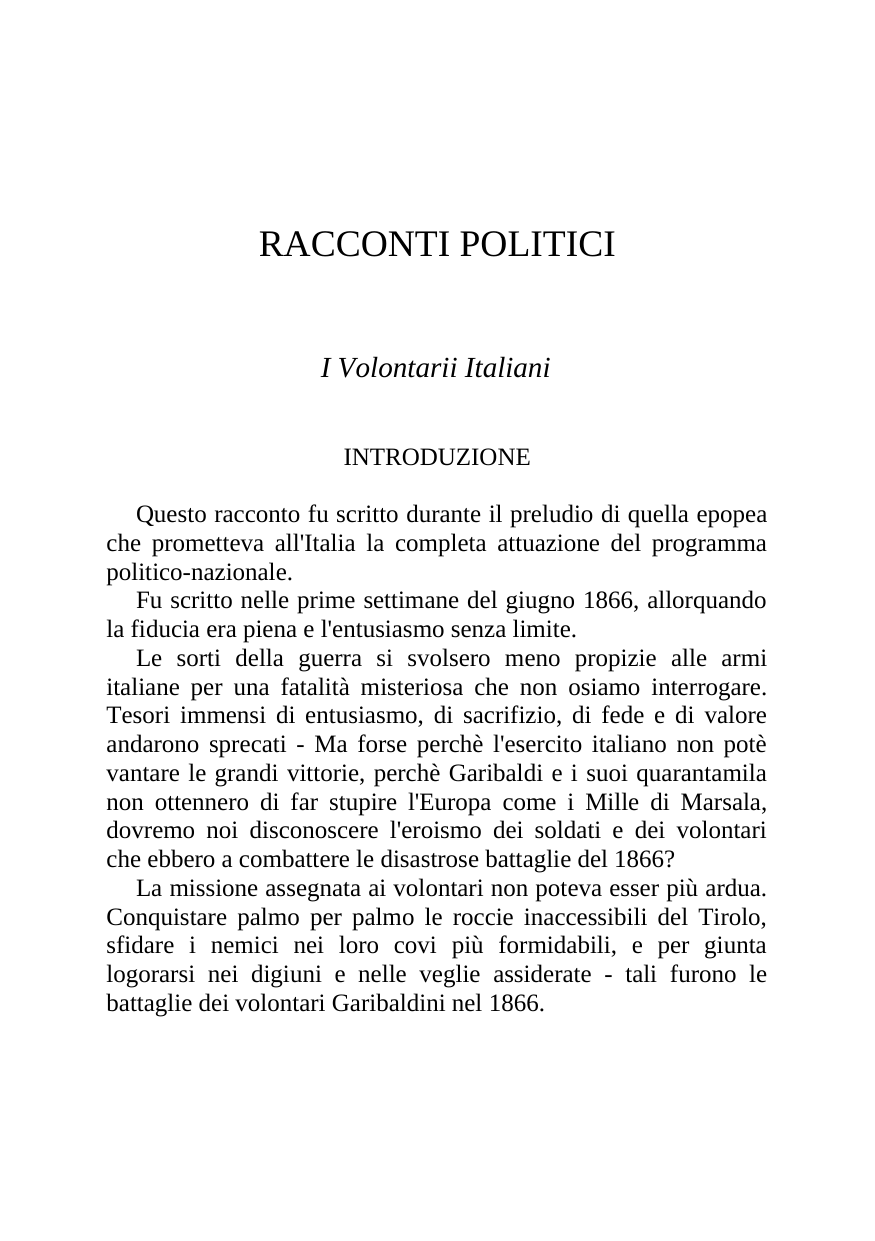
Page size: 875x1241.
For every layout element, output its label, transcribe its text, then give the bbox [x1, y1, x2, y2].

text Fu scritto nelle prime settimane del giugno 1866, allorquando la fiducia era piena e l'entusiasmo senza limite. [106, 585, 768, 643]
text Questo racconto fu scritto durante il preludio di quella epopea che prometteva all'Italia la completa attuazione del programma politico-nazionale. [106, 499, 768, 585]
text RACCONTI POLITICI [106, 221, 768, 264]
text Le sorti della guerra si svolsero meno propizie alle armi italiane per una fatalità misteriosa che non osiamo interrogare. Tesori immensi di entusiasmo, di sacrifizio, di fede e di valore andarono sprecati - Ma forse perchè l'esercito italiano non potè vantare le grandi vittorie, perchè Garibaldi e i suoi quarantamila non ottennero di far stupire l'Europa come i Mille di Marsala, dovremo noi disconoscere l'eroismo dei soldati e dei volontari che ebbero a combattere le disastrose battaglie del 1866? [106, 643, 768, 873]
text I Volontarii Italiani [106, 351, 768, 384]
text INTRODUZIONE [106, 442, 768, 470]
text La missione assegnata ai volontari non poteva esser più ardua. Conquistare palmo per palmo le roccie inaccessibili del Tirolo, sfidare i nemici nei loro covi più formidabili, e per giunta logorarsi nei digiuni e nelle veglie assiderate - tali furono le battaglie dei volontari Garibaldini nel 1866. [106, 873, 768, 1017]
